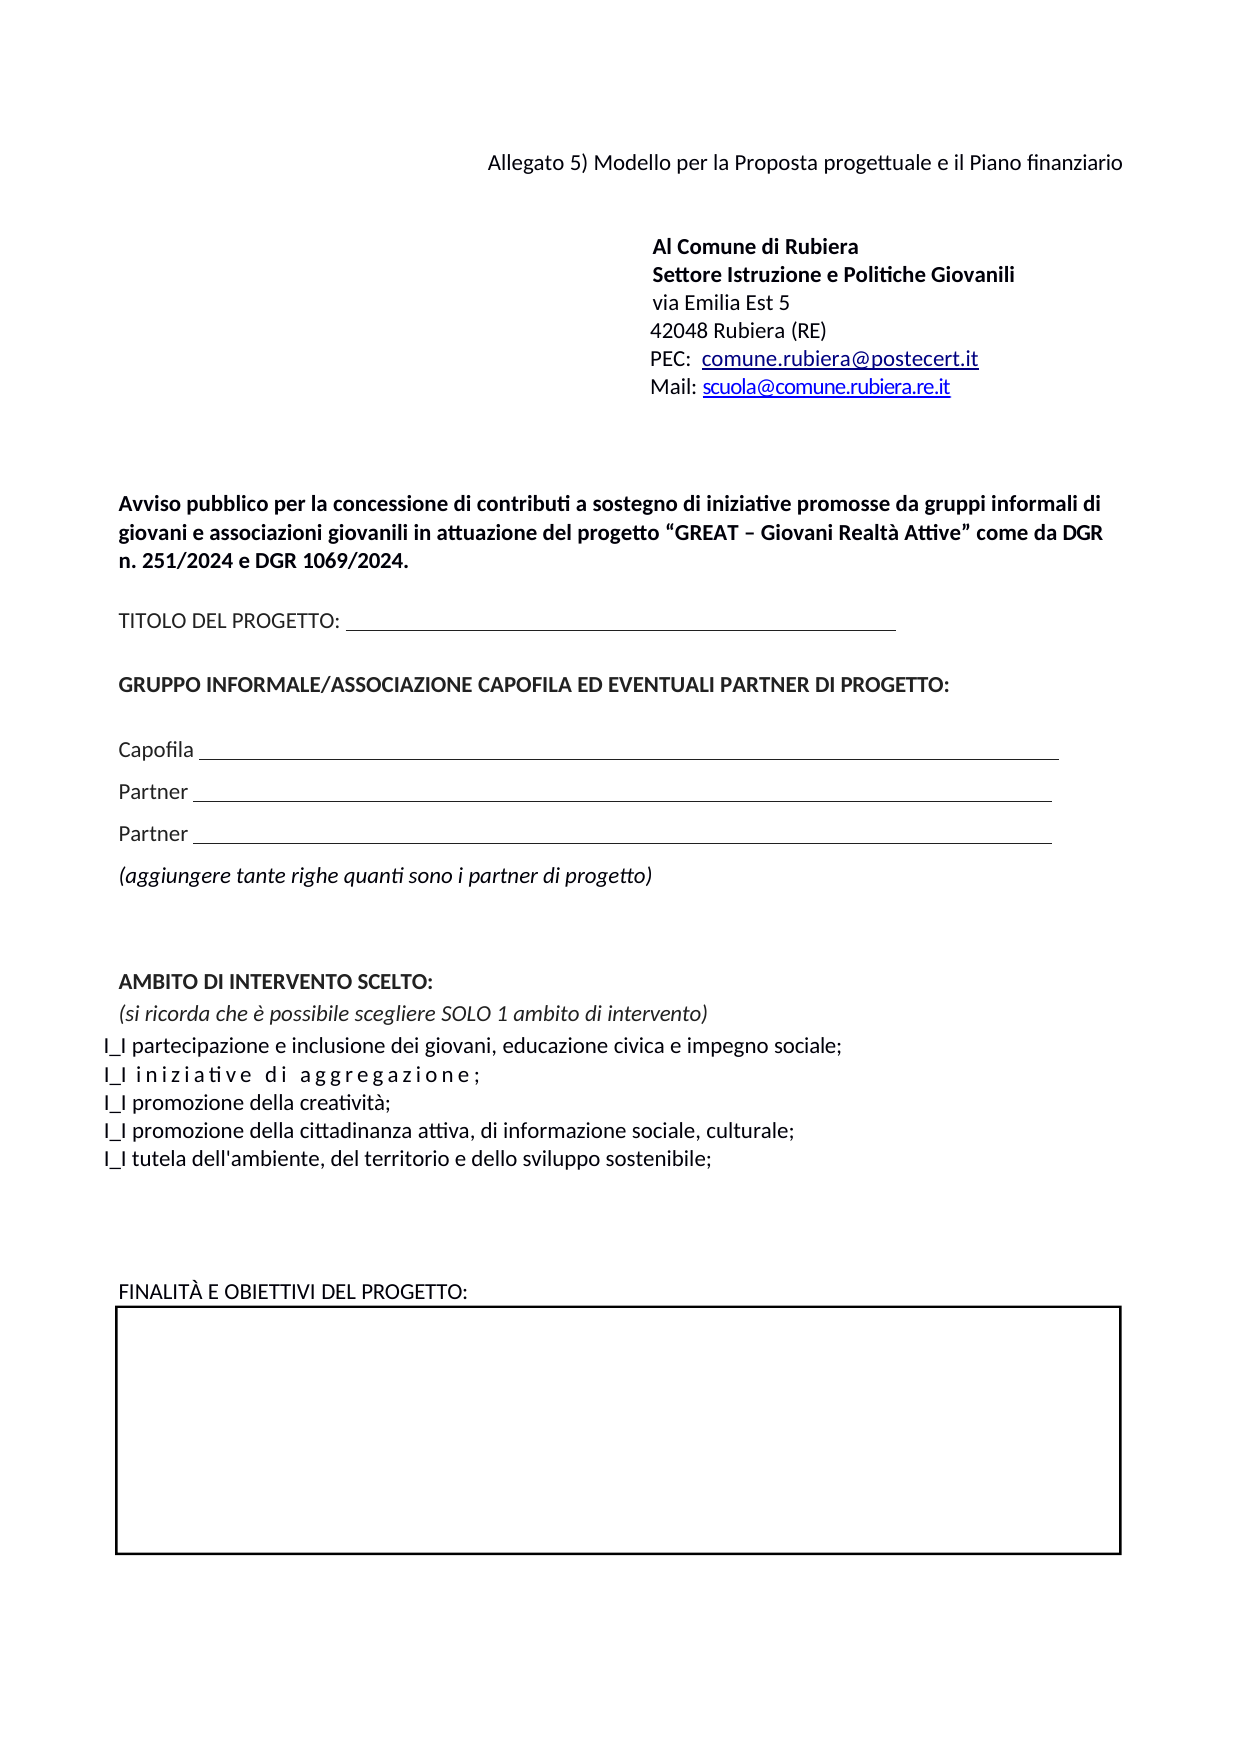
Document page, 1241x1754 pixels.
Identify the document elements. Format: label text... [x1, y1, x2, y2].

text I_I promozione della creatività; [103, 1088, 1137, 1116]
text I_I iniziative di aggregazione; [103, 1060, 1137, 1088]
text Allegato 5) Modello per la Proposta progettuale e il Piano finanziario [488, 148, 1137, 176]
text Mail: scuola@comune.rubiera.re.it [650, 372, 1137, 400]
text FINALITÀ E OBIETTIVI DEL PROGETTO: [118, 1277, 1137, 1306]
text PEC: comune.rubiera@postecert.it [650, 344, 1137, 372]
text Capofila Partner Partner (aggiungere tante righe quanti sono i partner di progetto) [118, 735, 1059, 889]
text 42048 Rubiera (RE) [650, 316, 1137, 344]
text (si ricorda che è possibile scegliere SOLO 1 ambito di intervento) [118, 999, 1137, 1027]
text n. 251/2024 e DGR 1069/2024. [118, 546, 1137, 574]
text Al Comune di Rubiera [652, 232, 1137, 260]
text I_I partecipazione e inclusione dei giovani, educazione civica e impegno sociale; [103, 1032, 1137, 1060]
subtitle GRUPPO INFORMALE/ASSOCIAZIONE CAPOFILA ED EVENTUALI PARTNER DI PROGETTO: [118, 670, 1137, 698]
text Settore Istruzione e Politiche Giovanili [652, 260, 1137, 288]
text I_I promozione della cittadinanza attiva, di informazione sociale, culturale; [103, 1116, 823, 1144]
text TITOLO DEL PROGETTO: [118, 606, 1137, 634]
text Avviso pubblico per la concessione di contributi a sostegno di iniziative promosse da gruppi informali di giovani e associazioni giovanili in attuazione del progetto “GREAT – Giovani Realtà Attive” come da DGR [118, 489, 1137, 546]
text via Emilia Est 5 [652, 288, 901, 316]
text I_I tutela dell'ambiente, del territorio e dello sviluppo sostenibile; [103, 1144, 823, 1172]
subtitle AMBITO DI INTERVENTO SCELTO: [118, 967, 1137, 995]
